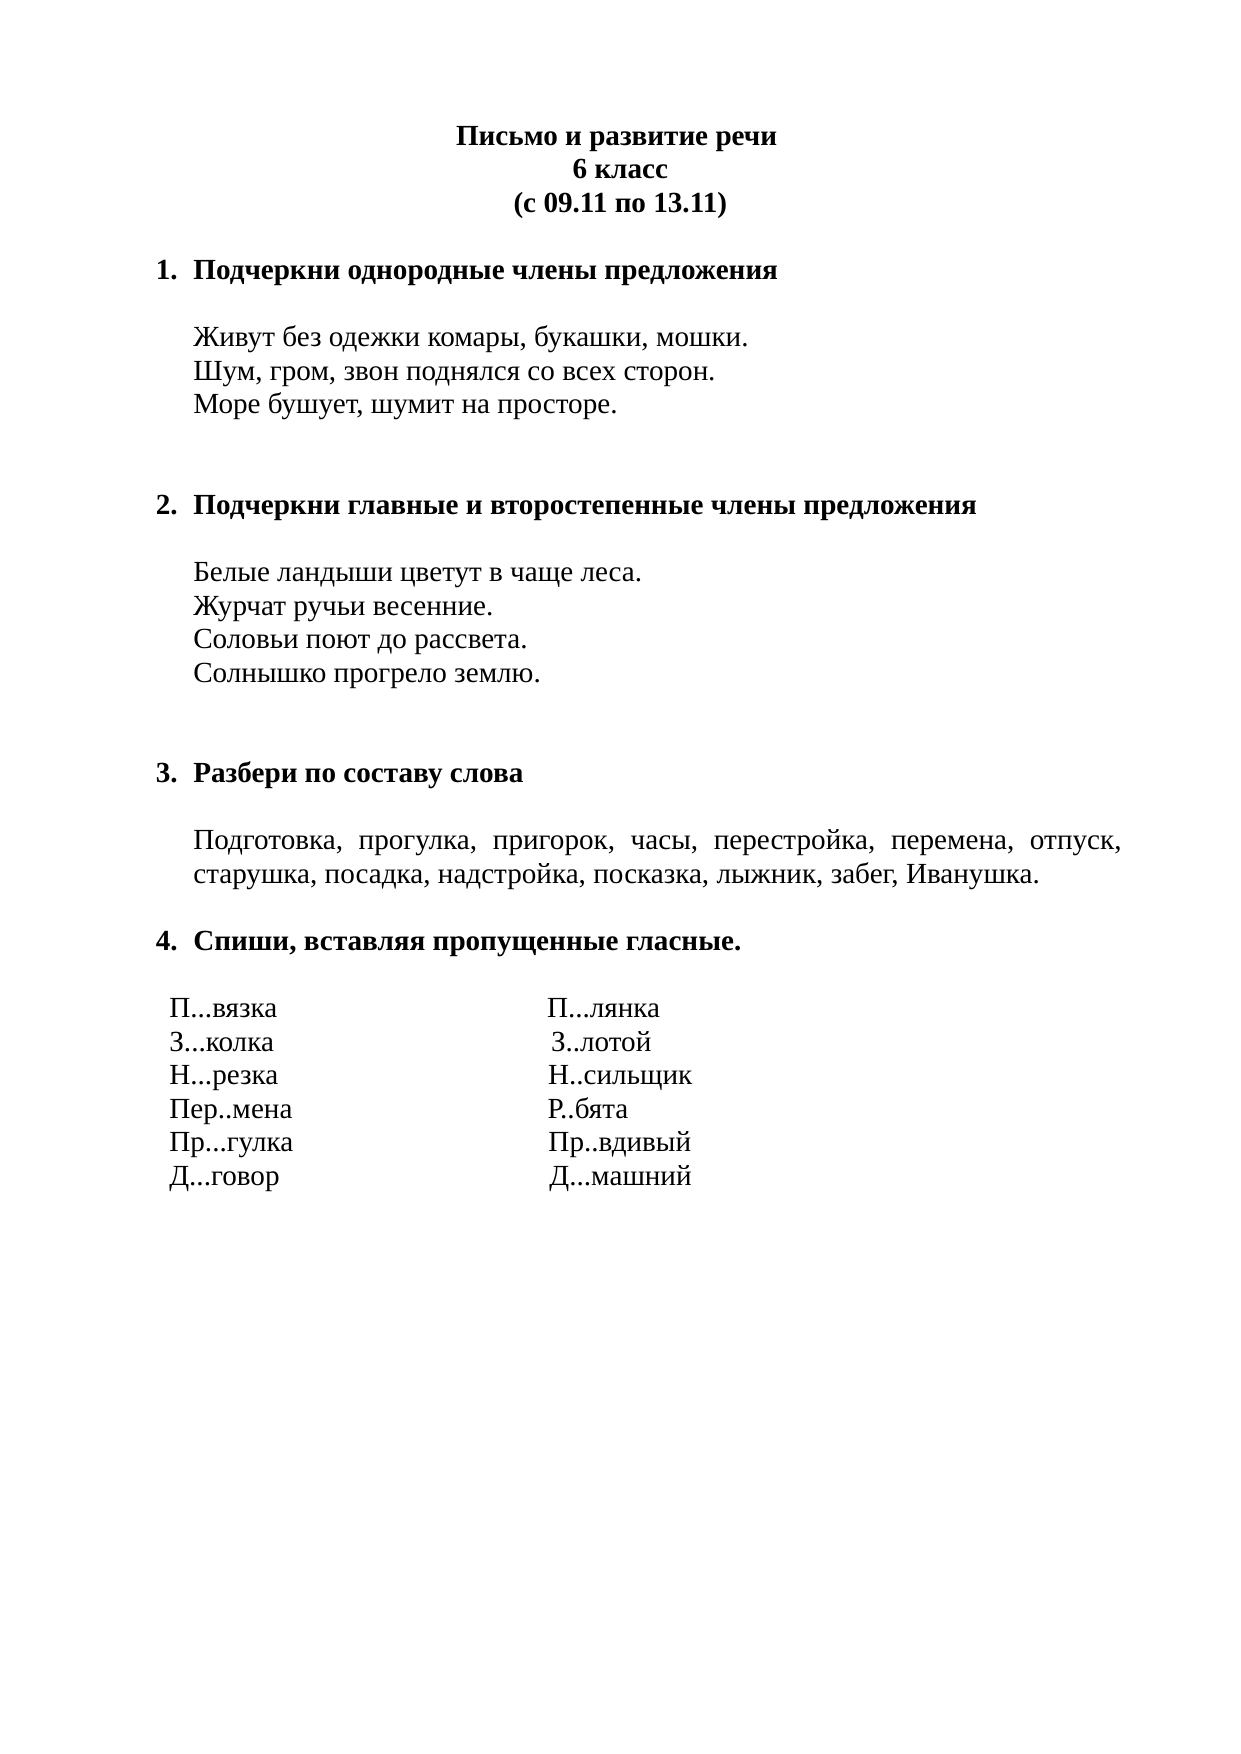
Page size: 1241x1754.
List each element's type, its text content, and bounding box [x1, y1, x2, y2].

text Пр...гулка Пр..вдивый [118, 1124, 1122, 1158]
text Письмо и развитие речи [118, 118, 1122, 152]
text П...вязка П...лянка [118, 990, 1122, 1024]
text Н...резка Н..сильщик [118, 1057, 1122, 1091]
list Разбери по составу слова [156, 755, 1122, 789]
list Соловьи поют до рассвета. [156, 621, 1122, 655]
list Спиши, вставляя пропущенные гласные. [156, 923, 1122, 957]
list Журчат ручьи весенние. [156, 588, 1122, 621]
list Живут без одежки комары, букашки, мошки. [156, 319, 1122, 353]
list Солнышко прогрело землю. [156, 655, 1122, 688]
list Подчеркни главные и второстепенные члены предложения [156, 487, 1122, 521]
list Шум, гром, звон поднялся со всех сторон. [156, 353, 1122, 386]
text З...колка З..лотой [118, 1024, 1122, 1057]
text Пер..мена Р..бята [118, 1091, 1122, 1124]
list Море бушует, шумит на просторе. [156, 386, 1122, 420]
text Д...говор Д...машний [118, 1158, 1122, 1191]
list Белые ландыши цветут в чаще леса. [156, 554, 1122, 588]
text (с 09.11 по 13.11) [118, 185, 1122, 219]
list Подчеркни однородные члены предложения [156, 252, 1122, 286]
text 6 класс [118, 152, 1122, 185]
list Подготовка, прогулка, пригорок, часы, перестройка, перемена, отпуск, старушка, посадка, надстройка, посказка, лыжник, забег, Иванушка. [156, 822, 1122, 889]
